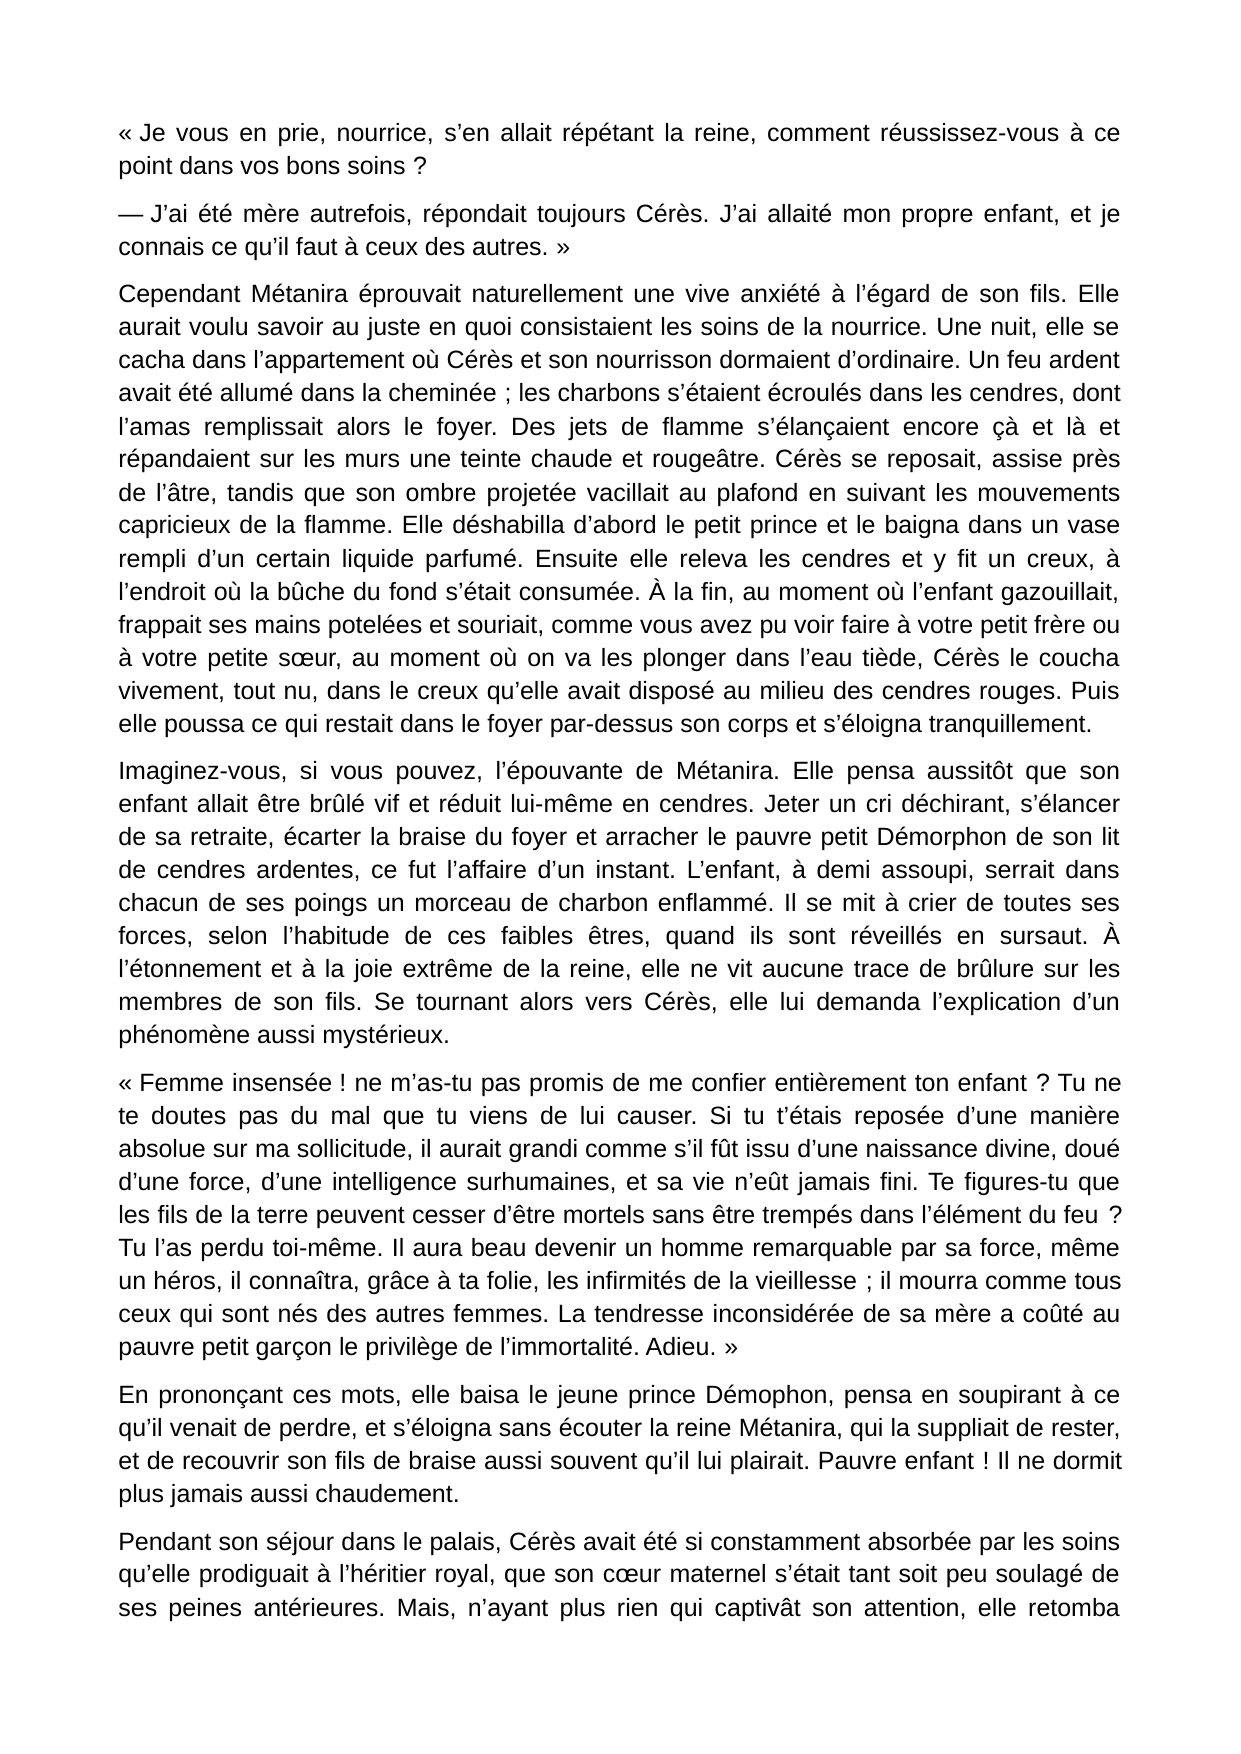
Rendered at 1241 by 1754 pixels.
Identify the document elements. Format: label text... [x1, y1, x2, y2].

text Cependant Métanira éprouvait naturellement une vive anxiété à l’égard de son fils. Elle aurait voulu savoir au juste en quoi consistaient les soins de la nourrice. Une nuit, elle se cacha dans l’appartement où Cérès et son nourrisson dormaient d’ordinaire. Un feu ardent avait été allumé dans la cheminée ; les charbons s’étaient écroulés dans les cendres, dont l’amas remplissait alors le foyer. Des jets de flamme s’élançaient encore çà et là et répandaient sur les murs une teinte chaude et rougeâtre. Cérès se reposait, assise près de l’âtre, tandis que son ombre projetée vacillait au plafond en suivant les mouvements capricieux de la flamme. Elle déshabilla d’abord le petit prince et le baigna dans un vase rempli d’un certain liquide parfumé. Ensuite elle releva les cendres et y fit un creux, à l’endroit où la bûche du fond s’était consumée. À la fin, au moment où l’enfant gazouillait, frappait ses mains potelées et souriait, comme vous avez pu voir faire à votre petit frère ou à votre petite sœur, au moment où on va les plonger dans l’eau tiède, Cérès le coucha vivement, tout nu, dans le creux qu’elle avait disposé au milieu des cendres rouges. Puis elle poussa ce qui restait dans le foyer par-dessus son corps et s’éloigna tranquillement. [118, 279, 1122, 737]
text En prononçant ces mots, elle baisa le jeune prince Démophon, pensa en soupirant à ce qu’il venait de perdre, et s’éloigna sans écouter la reine Métanira, qui la suppliait de rester, et de recouvrir son fils de braise aussi souvent qu’il lui plairait. Pauvre enfant ! Il ne dormit plus jamais aussi chaudement. [118, 1380, 1122, 1508]
text — J’ai été mère autrefois, répondait toujours Cérès. J’ai allaité mon propre enfant, et je connais ce qu’il faut à ceux des autres. » [118, 199, 1122, 261]
text Pendant son séjour dans le palais, Cérès avait été si constamment absorbée par les soins qu’elle prodiguait à l’héritier royal, que son cœur maternel s’était tant soit peu soulagé de ses peines antérieures. Mais, n’ayant plus rien qui captivât son attention, elle retomba [118, 1526, 1122, 1621]
text « Je vous en prie, nourrice, s’en allait répétant la reine, comment réussissez-vous à ce point dans vos bons soins ? [118, 118, 1122, 180]
text « Femme insensée ! ne m’as-tu pas promis de me confier entièrement ton enfant ? Tu ne te doutes pas du mal que tu viens de lui causer. Si tu t’étais reposée d’une manière absolue sur ma sollicitude, il aurait grandi comme s’il fût issu d’une naissance divine, doué d’une force, d’une intelligence surhumaines, et sa vie n’eût jamais fini. Te figures-tu que les fils de la terre peuvent cesser d’être mortels sans être trempés dans l’élément du feu ? Tu l’as perdu toi-même. Il aura beau devenir un homme remarquable par sa force, même un héros, il connaîtra, grâce à ta folie, les infirmités de la vieillesse ; il mourra comme tous ceux qui sont nés des autres femmes. La tendresse inconsidérée de sa mère a coûté au pauvre petit garçon le privilège de l’immortalité. Adieu. » [118, 1068, 1122, 1361]
text Imaginez-vous, si vous pouvez, l’épouvante de Métanira. Elle pensa aussitôt que son enfant allait être brûlé vif et réduit lui-même en cendres. Jeter un cri déchirant, s’élancer de sa retraite, écarter la braise du foyer et arracher le pauvre petit Démorphon de son lit de cendres ardentes, ce fut l’affaire d’un instant. L’enfant, à demi assoupi, serrait dans chacun de ses poings un morceau de charbon enflammé. Il se mit à crier de toutes ses forces, selon l’habitude de ces faibles êtres, quand ils sont réveillés en sursaut. À l’étonnement et à la joie extrême de la reine, elle ne vit aucune trace de brûlure sur les membres de son fils. Se tournant alors vers Cérès, elle lui demanda l’explication d’un phénomène aussi mystérieux. [118, 756, 1122, 1049]
